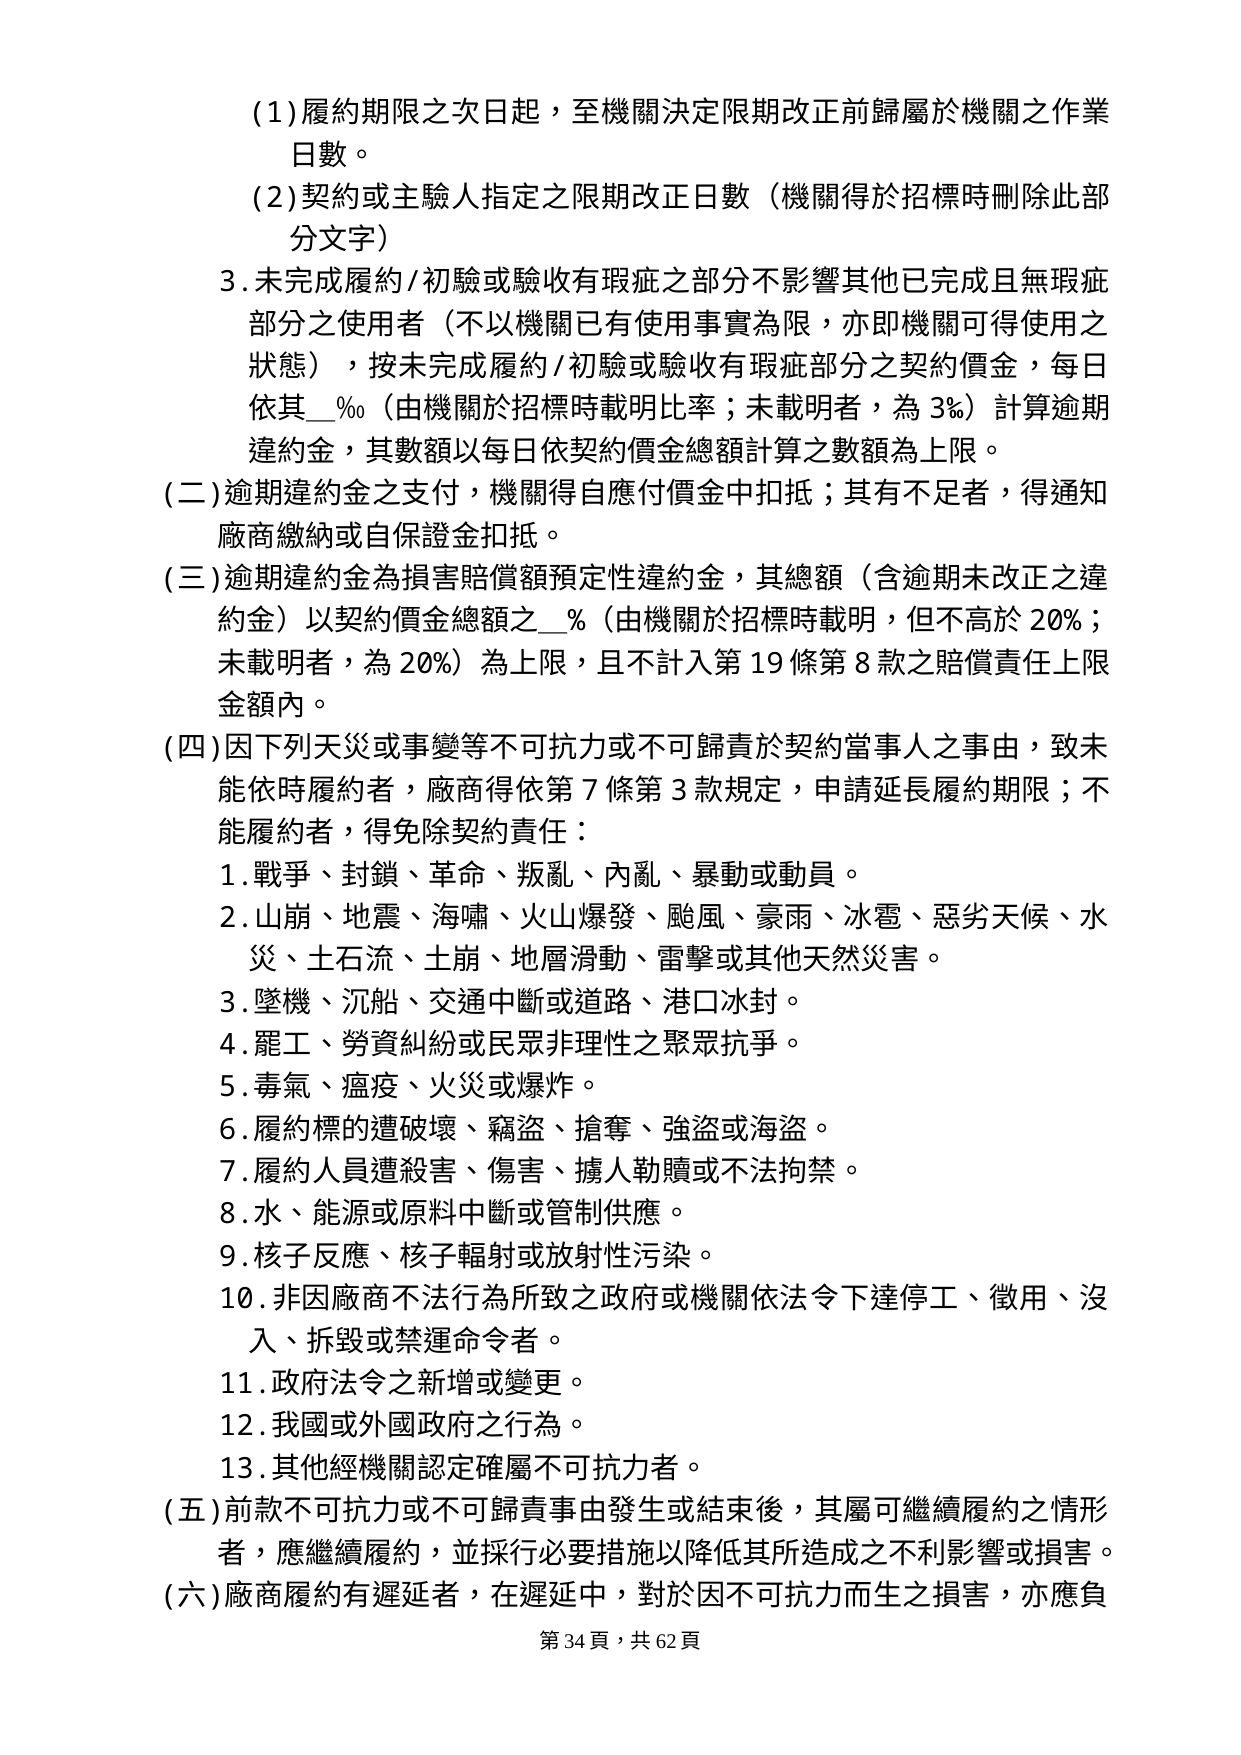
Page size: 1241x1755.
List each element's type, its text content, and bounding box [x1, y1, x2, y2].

text 13.其他經機關認定確屬不可抗力者。 [218, 1444, 1110, 1487]
text 1.戰爭、封鎖、革命、叛亂、內亂、暴動或動員。 [218, 851, 1110, 893]
text 9.核子反應、核子輻射或放射性污染。 [218, 1232, 1110, 1275]
text (2)契約或主驗人指定之限期改正日數（機關得於招標時刪除此部分文字） [248, 173, 1110, 258]
text 11.政府法令之新增或變更。 [218, 1359, 1110, 1402]
text (四)因下列天災或事變等不可抗力或不可歸責於契約當事人之事由，致未能依時履約者，廠商得依第7條第3款規定，申請延長履約期限；不能履約者，得免除契約責任： [159, 724, 1110, 851]
text (1)履約期限之次日起，至機關決定限期改正前歸屬於機關之作業日數。 [248, 89, 1110, 173]
text (二)逾期違約金之支付，機關得自應付價金中扣抵；其有不足者，得通知廠商繳納或自保證金扣抵。 [159, 470, 1110, 554]
text 12.我國或外國政府之行為。 [218, 1402, 1110, 1444]
text 8.水、能源或原料中斷或管制供應。 [218, 1190, 1110, 1232]
text (六)廠商履約有遲延者，在遲延中，對於因不可抗力而生之損害，亦應負 [159, 1571, 1110, 1614]
text (五)前款不可抗力或不可歸責事由發生或結束後，其屬可繼續履約之情形者，應繼續履約，並採行必要措施以降低其所造成之不利影響或損害。 [159, 1487, 1110, 1571]
text 6.履約標的遭破壞、竊盜、搶奪、強盜或海盜。 [218, 1105, 1110, 1148]
text 5.毒氣、瘟疫、火災或爆炸。 [218, 1063, 1110, 1105]
text 10.非因廠商不法行為所致之政府或機關依法令下達停工、徵用、沒入、拆毀或禁運命令者。 [218, 1275, 1110, 1359]
text 3.墜機、沉船、交通中斷或道路、港口冰封。 [218, 978, 1110, 1021]
text 7.履約人員遭殺害、傷害、擄人勒贖或不法拘禁。 [218, 1148, 1110, 1190]
text 3.未完成履約/初驗或驗收有瑕疵之部分不影響其他已完成且無瑕疵部分之使用者（不以機關已有使用事實為限，亦即機關可得使用之狀態），按未完成履約/初驗或驗收有瑕疵部分之契約價金，每日依其＿‰（由機關於招標時載明比率；未載明者，為3‰）計算逾期違約金，其數額以每日依契約價金總額計算之數額為上限。 [218, 258, 1110, 470]
text (三)逾期違約金為損害賠償額預定性違約金，其總額（含逾期未改正之違約金）以契約價金總額之＿%（由機關於招標時載明，但不高於20%；未載明者，為20%）為上限，且不計入第19條第8款之賠償責任上限金額內。 [159, 554, 1110, 724]
text 2.山崩、地震、海嘯、火山爆發、颱風、豪雨、冰雹、惡劣天候、水災、土石流、土崩、地層滑動、雷擊或其他天然災害。 [218, 893, 1110, 978]
text 4.罷工、勞資糾紛或民眾非理性之聚眾抗爭。 [218, 1021, 1110, 1063]
